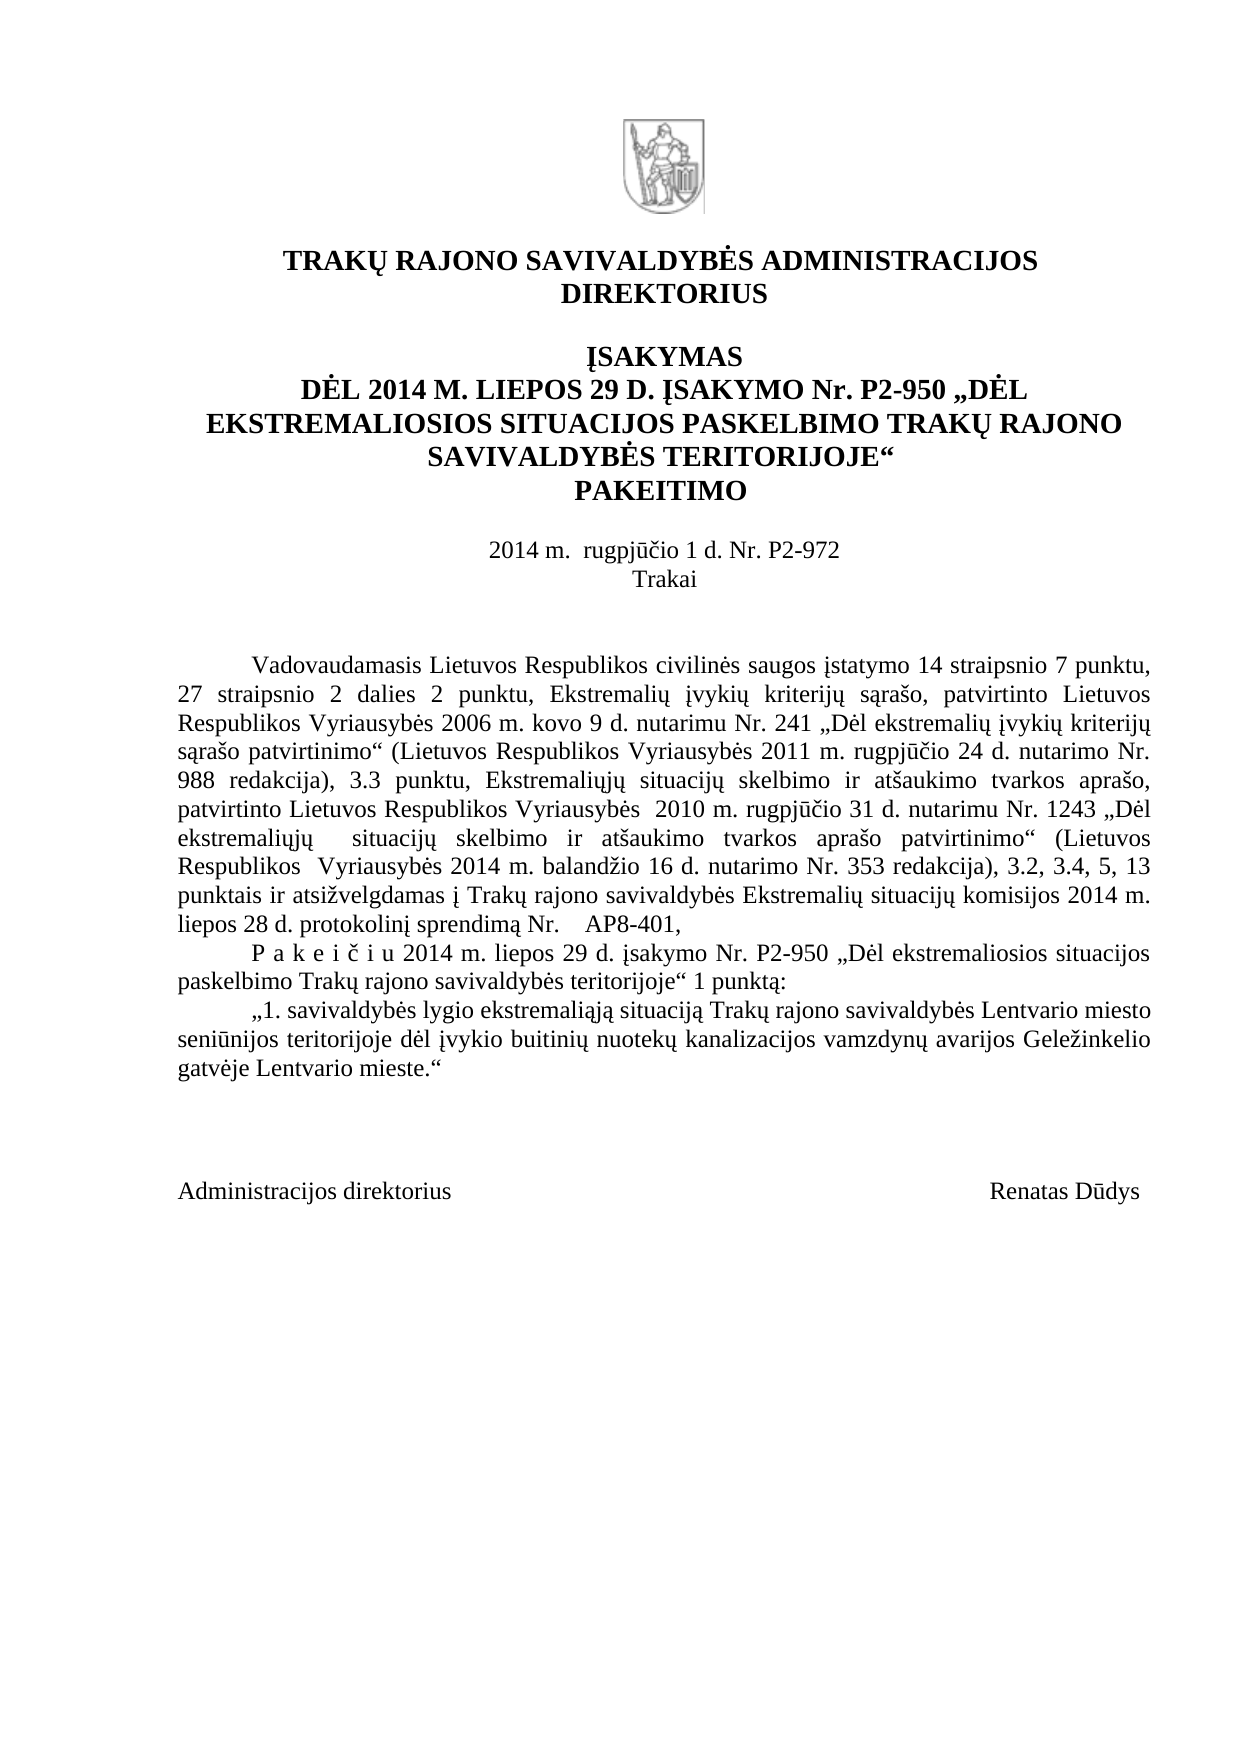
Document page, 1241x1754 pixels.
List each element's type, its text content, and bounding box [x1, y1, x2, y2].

text DIREKTORIUS [177, 276, 1152, 310]
text ĮSAKYMAS [177, 339, 1152, 372]
text DĖL 2014 M. LIEPOS 29 D. ĮSAKYMO Nr. P2-950 „DĖL EKSTREMALIOSIOS SITUACIJOS PASKELBIMO TRAKŲ RAJONO SAVIVALDYBĖS TERITORIJOJE“ [177, 372, 1152, 473]
text TRAKŲ RAJONO SAVIVALDYBĖS ADMINISTRACIJOS [177, 243, 1152, 276]
text PAKEITIMO [177, 473, 1152, 506]
text P a k e i č i u 2014 m. liepos 29 d. įsakymo Nr. P2-950 „Dėl ekstremaliosios situacijos paskelbimo Trakų rajono savivaldybės teritorijoje“ 1 punktą: [177, 938, 1152, 995]
text 2014 m. rugpjūčio 1 d. Nr. P2-972 [177, 535, 1152, 564]
text Vadovaudamasis Lietuvos Respublikos civilinės saugos įstatymo 14 straipsnio 7 punktu, 27 straipsnio 2 dalies 2 punktu, Ekstremalių įvykių kriterijų sąrašo, patvirtinto Lietuvos Respublikos Vyriausybės 2006 m. kovo 9 d. nutarimu Nr. 241 „Dėl ekstremalių įvykių kriterijų sąrašo patvirtinimo“ (Lietuvos Respublikos Vyriausybės 2011 m. rugpjūčio 24 d. nutarimo Nr. 988 redakcija), 3.3 punktu, Ekstremaliųjų situacijų skelbimo ir atšaukimo tvarkos aprašo, patvirtinto Lietuvos Respublikos Vyriausybės 2010 m. rugpjūčio 31 d. nutarimu Nr. 1243 „Dėl ekstremaliųjų situacijų skelbimo ir atšaukimo tvarkos aprašo patvirtinimo“ (Lietuvos Respublikos Vyriausybės 2014 m. balandžio 16 d. nutarimo Nr. 353 redakcija), 3.2, 3.4, 5, 13 punktais ir atsižvelgdamas į Trakų rajono savivaldybės Ekstremalių situacijų komisijos 2014 m. liepos 28 d. protokolinį sprendimą Nr. AP8-401, [177, 650, 1152, 938]
text Trakai [177, 564, 1152, 593]
text Administracijos direktorius Renatas Dūdys [177, 1176, 1152, 1205]
text „1. savivaldybės lygio ekstremaliąją situaciją Trakų rajono savivaldybės Lentvario miesto seniūnijos teritorijoje dėl įvykio buitinių nuotekų kanalizacijos vamzdynų avarijos Geležinkelio gatvėje Lentvario mieste.“ [177, 995, 1152, 1081]
